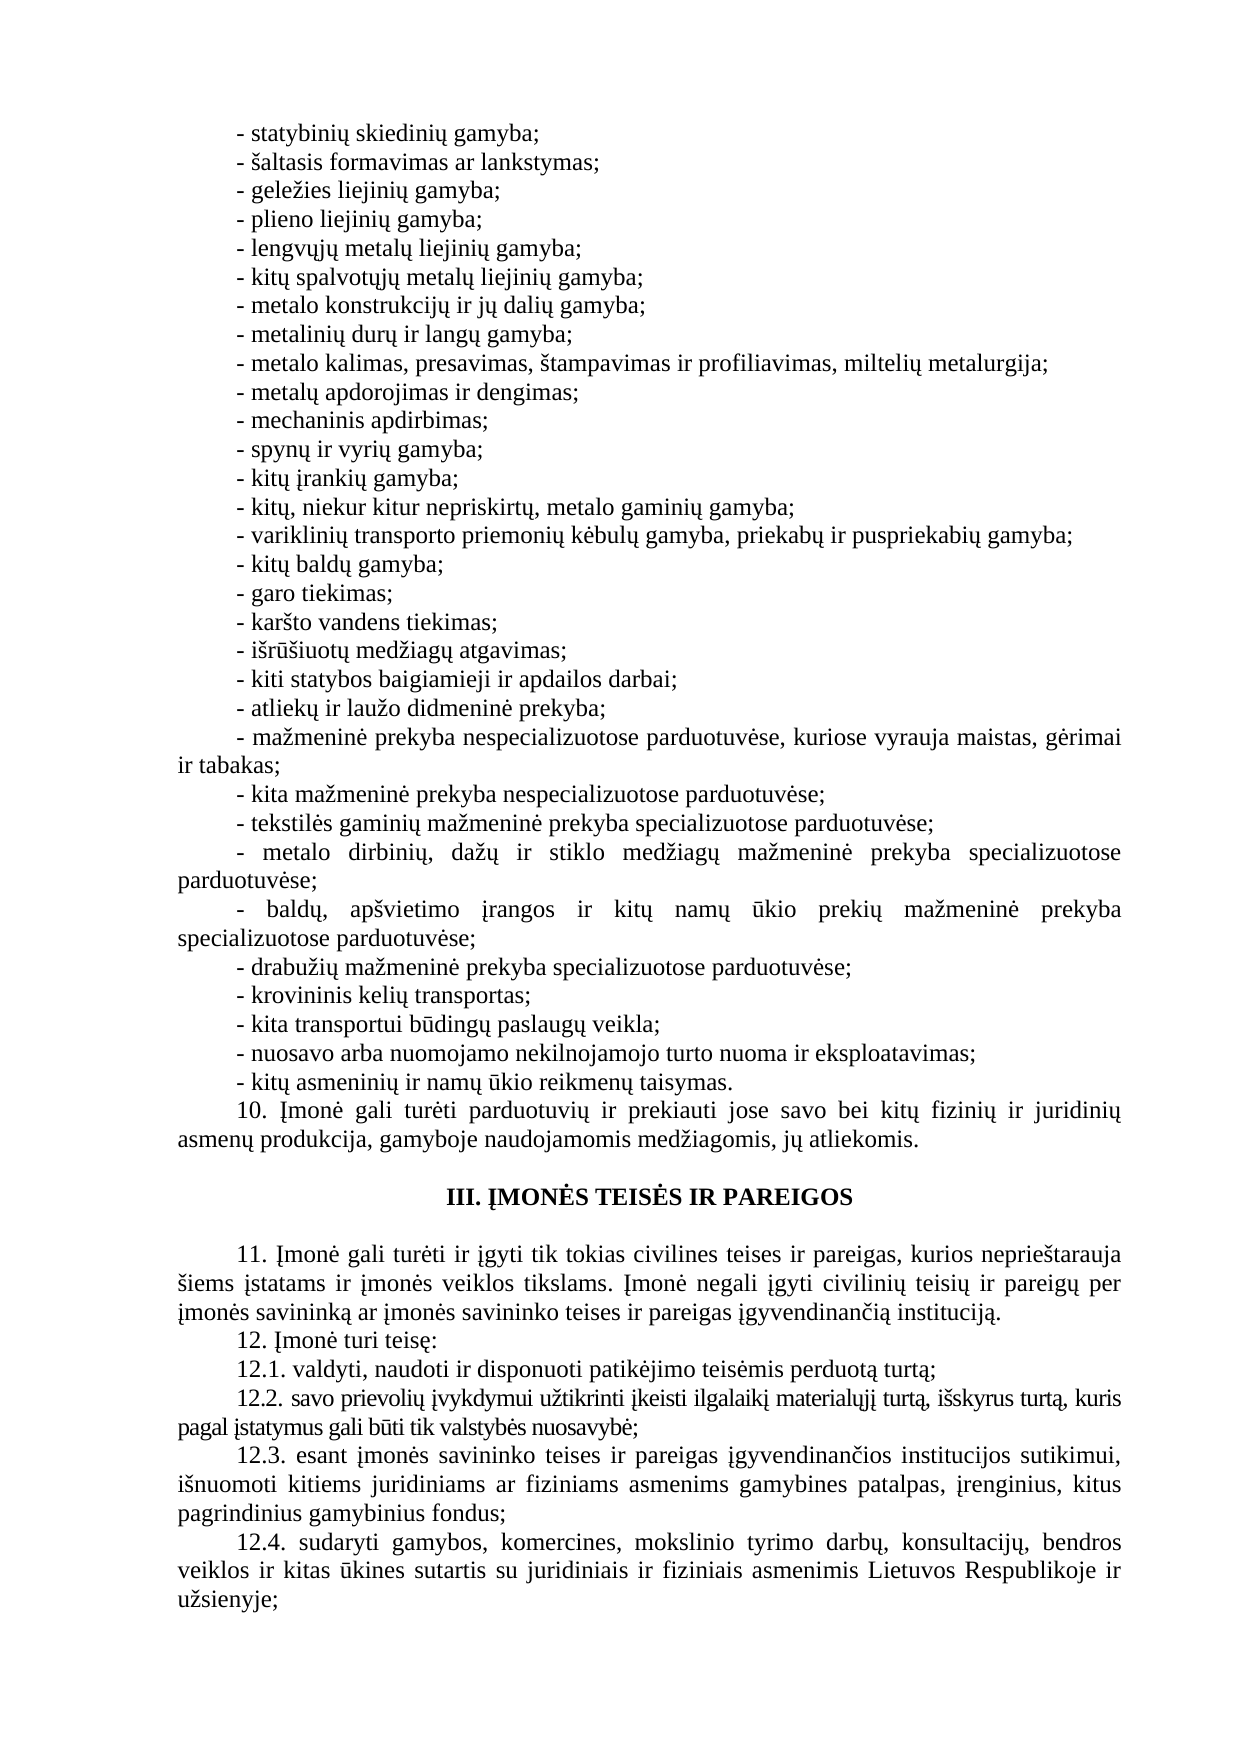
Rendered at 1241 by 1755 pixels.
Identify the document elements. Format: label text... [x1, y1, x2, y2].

text 10. Įmonė gali turėti parduotuvių ir prekiauti jose savo bei kitų fizinių ir juridinių asmenų produkcija, gamyboje naudojamomis medžiagomis, jų atliekomis. [177, 1096, 1122, 1153]
text - šaltasis formavimas ar lankstymas; [177, 147, 1122, 176]
text - kiti statybos baigiamieji ir apdailos darbai; [177, 664, 1122, 693]
text - baldų, apšvietimo įrangos ir kitų namų ūkio prekių mažmeninė prekyba specializuotose parduotuvėse; [177, 894, 1122, 952]
text III. ĮMONĖS TEISĖS IR PAREIGOS [177, 1182, 1122, 1211]
text - atliekų ir laužo didmeninė prekyba; [177, 693, 1122, 722]
text - kitų, niekur kitur nepriskirtų, metalo gaminių gamyba; [177, 492, 1122, 521]
text - statybinių skiedinių gamyba; [177, 118, 1122, 147]
text - metalo kalimas, presavimas, štampavimas ir profiliavimas, miltelių metalurgija; [177, 348, 1122, 377]
text 12.2. savo prievolių įvykdymui užtikrinti įkeisti ilgalaikį materialųjį turtą, išskyrus turtą, kuris pagal įstatymus gali būti tik valstybės nuosavybė; [177, 1383, 1122, 1441]
text - kitų baldų gamyba; [177, 549, 1122, 578]
text - nuosavo arba nuomojamo nekilnojamojo turto nuoma ir eksploatavimas; [177, 1038, 1122, 1067]
text - kita transportui būdingų paslaugų veikla; [177, 1009, 1122, 1038]
text - lengvųjų metalų liejinių gamyba; [177, 233, 1122, 262]
text - garo tiekimas; [177, 578, 1122, 607]
text 12.4. sudaryti gamybos, komercines, mokslinio tyrimo darbų, konsultacijų, bendros veiklos ir kitas ūkines sutartis su juridiniais ir fiziniais asmenimis Lietuvos Respublikoje ir užsienyje; [177, 1527, 1122, 1613]
text - drabužių mažmeninė prekyba specializuotose parduotuvėse; [177, 952, 1122, 981]
text 11. Įmonė gali turėti ir įgyti tik tokias civilines teises ir pareigas, kurios neprieštarauja šiems įstatams ir įmonės veiklos tikslams. Įmonė negali įgyti civilinių teisių ir pareigų per įmonės savininką ar įmonės savininko teises ir pareigas įgyvendinančią instituciją. [177, 1239, 1122, 1326]
text - kita mažmeninė prekyba nespecializuotose parduotuvėse; [177, 779, 1122, 808]
text - mažmeninė prekyba nespecializuotose parduotuvėse, kuriose vyrauja maistas, gėrimai ir tabakas; [177, 722, 1122, 779]
text - metalo konstrukcijų ir jų dalių gamyba; [177, 291, 1122, 319]
text - metalo dirbinių, dažų ir stiklo medžiagų mažmeninė prekyba specializuotose parduotuvėse; [177, 837, 1122, 894]
text - metalų apdorojimas ir dengimas; [177, 377, 1122, 406]
text - plieno liejinių gamyba; [177, 204, 1122, 233]
text - kitų spalvotųjų metalų liejinių gamyba; [177, 262, 1122, 291]
text - geležies liejinių gamyba; [177, 176, 1122, 204]
text - tekstilės gaminių mažmeninė prekyba specializuotose parduotuvėse; [177, 808, 1122, 837]
text 12.1. valdyti, naudoti ir disponuoti patikėjimo teisėmis perduotą turtą; [177, 1354, 1122, 1383]
text - mechaninis apdirbimas; [177, 406, 1122, 434]
text - variklinių transporto priemonių kėbulų gamyba, priekabų ir puspriekabių gamyba; [177, 521, 1122, 549]
text 12.3. esant įmonės savininko teises ir pareigas įgyvendinančios institucijos sutikimui, išnuomoti kitiems juridiniams ar fiziniams asmenims gamybines patalpas, įrenginius, kitus pagrindinius gamybinius fondus; [177, 1441, 1122, 1527]
text - kitų įrankių gamyba; [177, 463, 1122, 492]
text - spynų ir vyrių gamyba; [177, 434, 1122, 463]
text - kitų asmeninių ir namų ūkio reikmenų taisymas. [177, 1067, 1122, 1096]
text - karšto vandens tiekimas; [177, 607, 1122, 636]
text - išrūšiuotų medžiagų atgavimas; [177, 636, 1122, 664]
text 12. Įmonė turi teisę: [177, 1326, 1122, 1354]
text - krovininis kelių transportas; [177, 981, 1122, 1009]
text - metalinių durų ir langų gamyba; [177, 319, 1122, 348]
